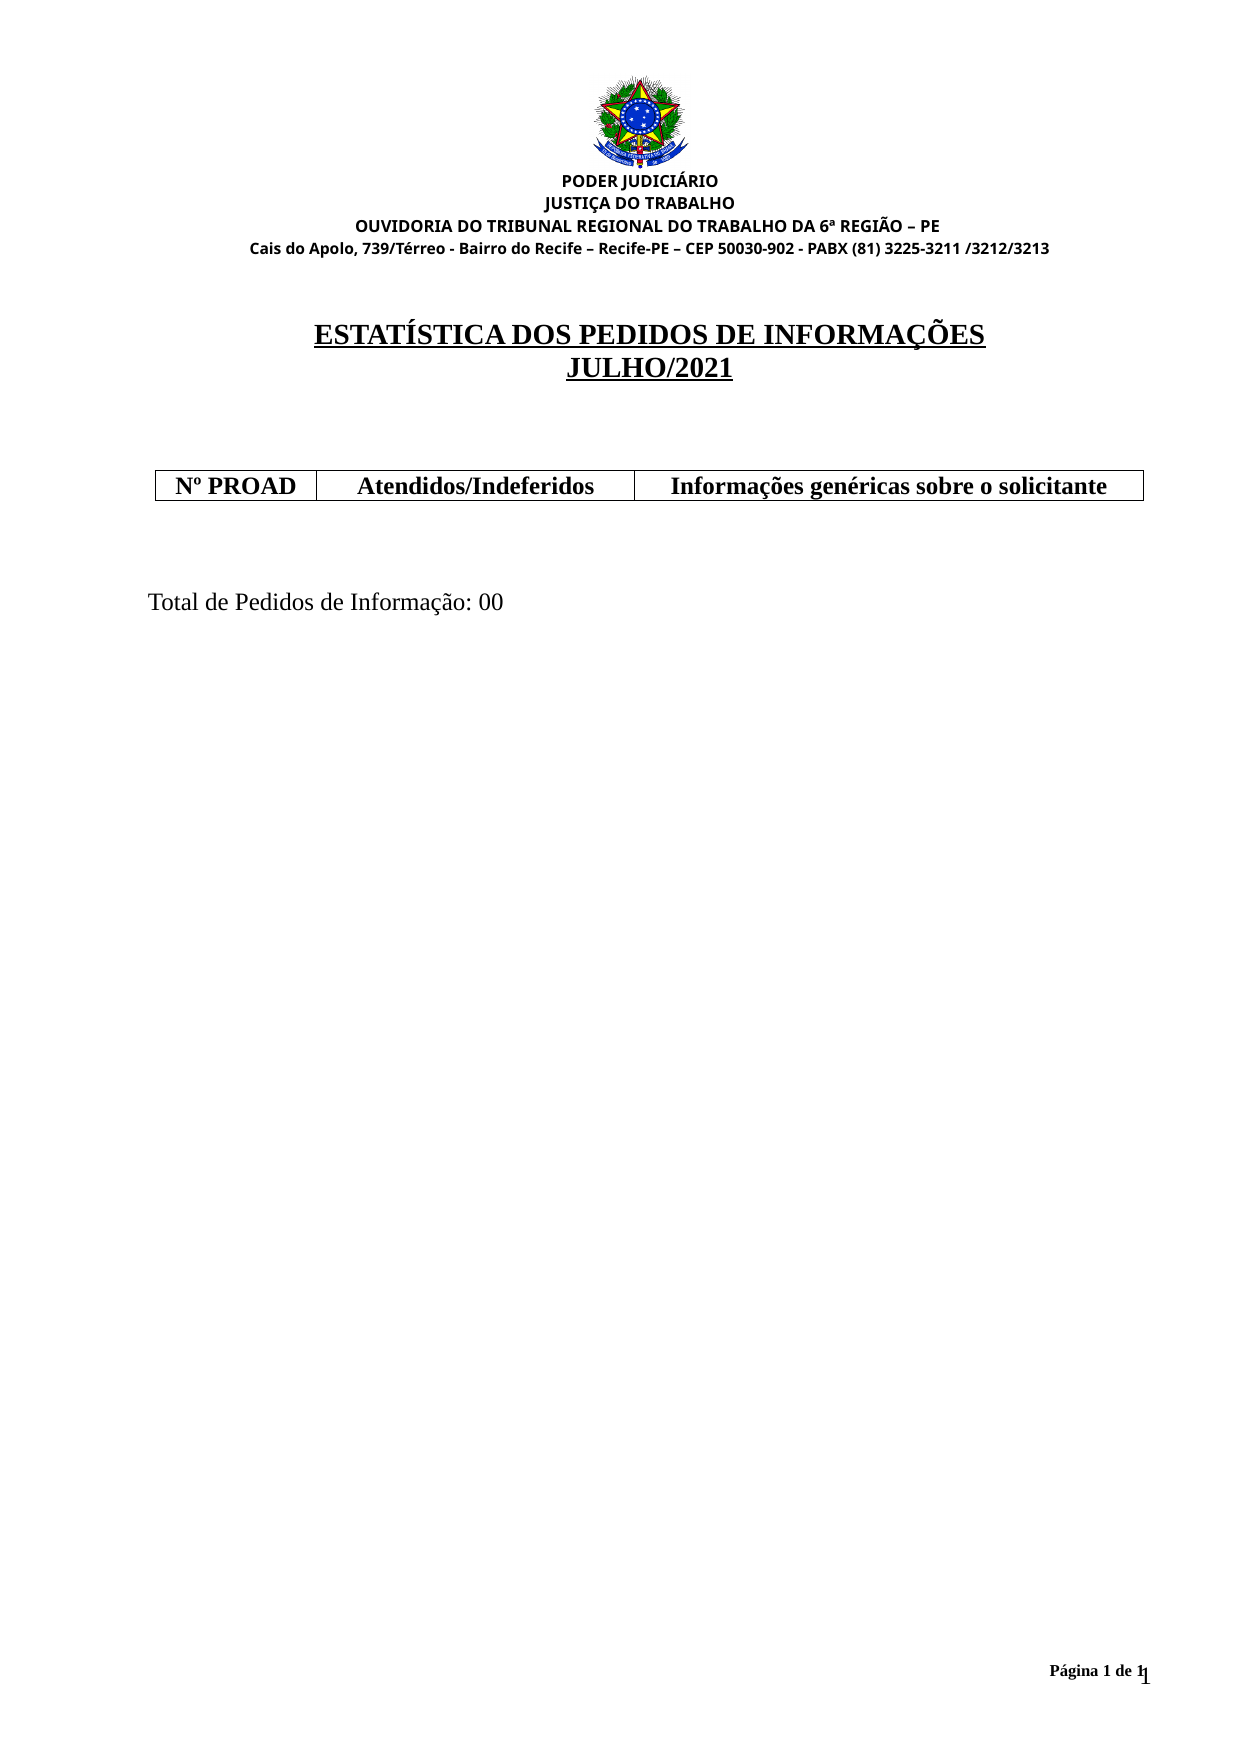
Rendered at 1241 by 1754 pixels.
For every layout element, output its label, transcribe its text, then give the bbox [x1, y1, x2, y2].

picture [588, 73, 691, 170]
text ESTATÍSTICA DOS PEDIDOS DE INFORMAÇÕES [148, 317, 1152, 350]
table_header Informações genéricas sobre o solicitante [635, 471, 1143, 500]
text Total de Pedidos de Informação: 00 [148, 587, 1152, 616]
table_header Atendidos/Indeferidos [317, 471, 634, 500]
text JULHO/2021 [148, 350, 1152, 384]
table_header Nº PROAD [156, 471, 316, 500]
